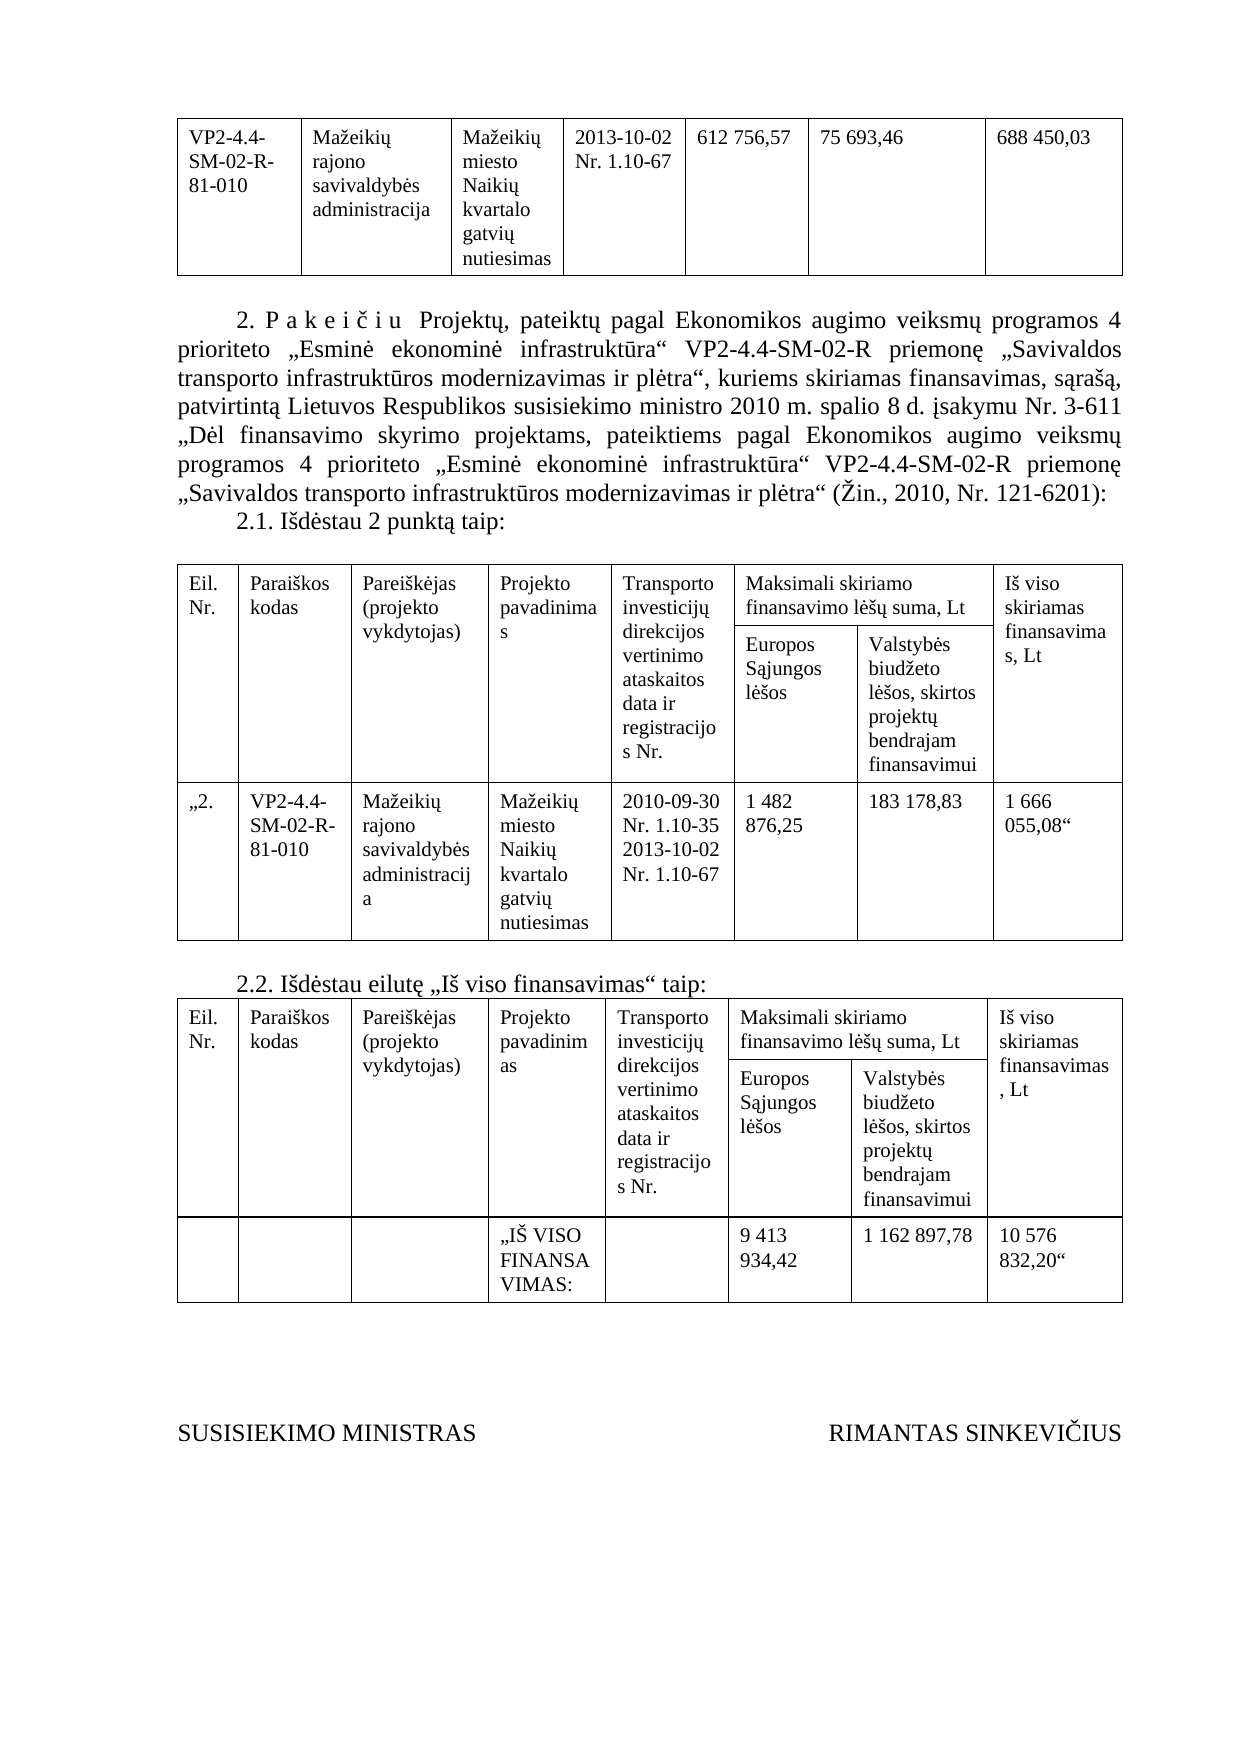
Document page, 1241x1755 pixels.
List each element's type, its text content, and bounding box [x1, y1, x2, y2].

table_header Projekto pavadinimas [489, 565, 611, 782]
table_cell 9 413 934,42 [729, 1218, 851, 1302]
table_cell 183 178,83 [858, 783, 993, 939]
table_cell 2010-09-30 Nr. 1.10-35 2013-10-02 Nr. 1.10-67 [612, 783, 734, 939]
table_header Maksimali skiriamo finansavimo lėšų suma, Lt [735, 565, 993, 625]
table_header Eil. Nr. [178, 565, 238, 782]
text 2. Pakeičiu Projektų, pateiktų pagal Ekonomikos augimo veiksmų programos 4 prioriteto „Esminė ekonominė infrastruktūra“ VP2-4.4-SM-02-R priemonę „Savivaldos transporto infrastruktūros modernizavimas ir plėtra“, kuriems skiriamas finansavimas, sąrašą, patvirtintą Lietuvos Respublikos susisiekimo ministro 2010 m. spalio 8 d. įsakymu Nr. 3-611 „Dėl finansavimo skyrimo projektams, pateiktiems pagal Ekonomikos augimo veiksmų programos 4 prioriteto „Esminė ekonominė infrastruktūra“ VP2-4.4-SM-02-R priemonę „Savivaldos transporto infrastruktūros modernizavimas ir plėtra“ (Žin., 2010, Nr. 121-6201): [177, 305, 1122, 506]
table_header Iš viso skiriamas finansavimas, Lt [994, 565, 1122, 782]
text Susisiekimo ministras Rimantas Sinkevičius [177, 1418, 1122, 1446]
table_cell [606, 1218, 728, 1302]
table_header Projekto pavadinimas [489, 999, 605, 1216]
table_cell VP2-4.4-SM-02-R-81-010 [239, 783, 351, 939]
table_cell 612 756,57 [686, 119, 808, 275]
table_cell [352, 1218, 488, 1302]
table_cell 1 162 897,78 [852, 1218, 987, 1302]
table_header Paraiškos kodas [239, 999, 351, 1216]
table_cell 1 666 055,08“ [994, 783, 1122, 939]
table_cell Mažeikių rajono savivaldybės administracija [302, 119, 451, 275]
table_header Pareiškėjas (projekto vykdytojas) [352, 999, 488, 1216]
text 2.1. Išdėstau 2 punktą taip: [177, 506, 1122, 535]
table_header Transporto investicijų direkcijos vertinimo ataskaitos data ir registracijos Nr. [612, 565, 734, 782]
table_header Pareiškėjas (projekto vykdytojas) [352, 565, 488, 782]
table_cell [178, 1218, 238, 1302]
table_cell Europos Sąjungos lėšos [735, 626, 857, 782]
table_cell Mažeikių miesto Naikių kvartalo gatvių nutiesimas [452, 119, 563, 275]
table_cell 10 576 832,20“ [988, 1218, 1122, 1302]
table_cell „2. [178, 783, 238, 939]
table_cell Valstybės biudžeto lėšos, skirtos projektų bendrajam finansavimui [858, 626, 993, 782]
table_header Maksimali skiriamo finansavimo lėšų suma, Lt [729, 999, 987, 1059]
table_cell 1 482 876,25 [735, 783, 857, 939]
table_header Iš viso skiriamas finansavimas, Lt [988, 999, 1122, 1216]
table_cell 75 693,46 [809, 119, 985, 275]
table_cell VP2-4.4-SM-02-R-81-010 [178, 119, 301, 275]
table_cell Valstybės biudžeto lėšos, skirtos projektų bendrajam finansavimui [852, 1060, 987, 1216]
table_header Eil. Nr. [178, 999, 238, 1216]
table_cell Europos Sąjungos lėšos [729, 1060, 851, 1216]
table_cell 2013-10-02 Nr. 1.10-67 [564, 119, 685, 275]
table_cell Mažeikių miesto Naikių kvartalo gatvių nutiesimas [489, 783, 611, 939]
text 2.2. Išdėstau eilutę „Iš viso finansavimas“ taip: [177, 969, 1122, 998]
table_header Transporto investicijų direkcijos vertinimo ataskaitos data ir registracijos Nr. [606, 999, 728, 1216]
table_cell 688 450,03 [986, 119, 1122, 275]
table_header Paraiškos kodas [239, 565, 351, 782]
table_cell [239, 1218, 351, 1302]
table_cell „IŠ VISO FINANSAVIMAS: [489, 1218, 605, 1302]
table_cell Mažeikių rajono savivaldybės administracija [352, 783, 488, 939]
